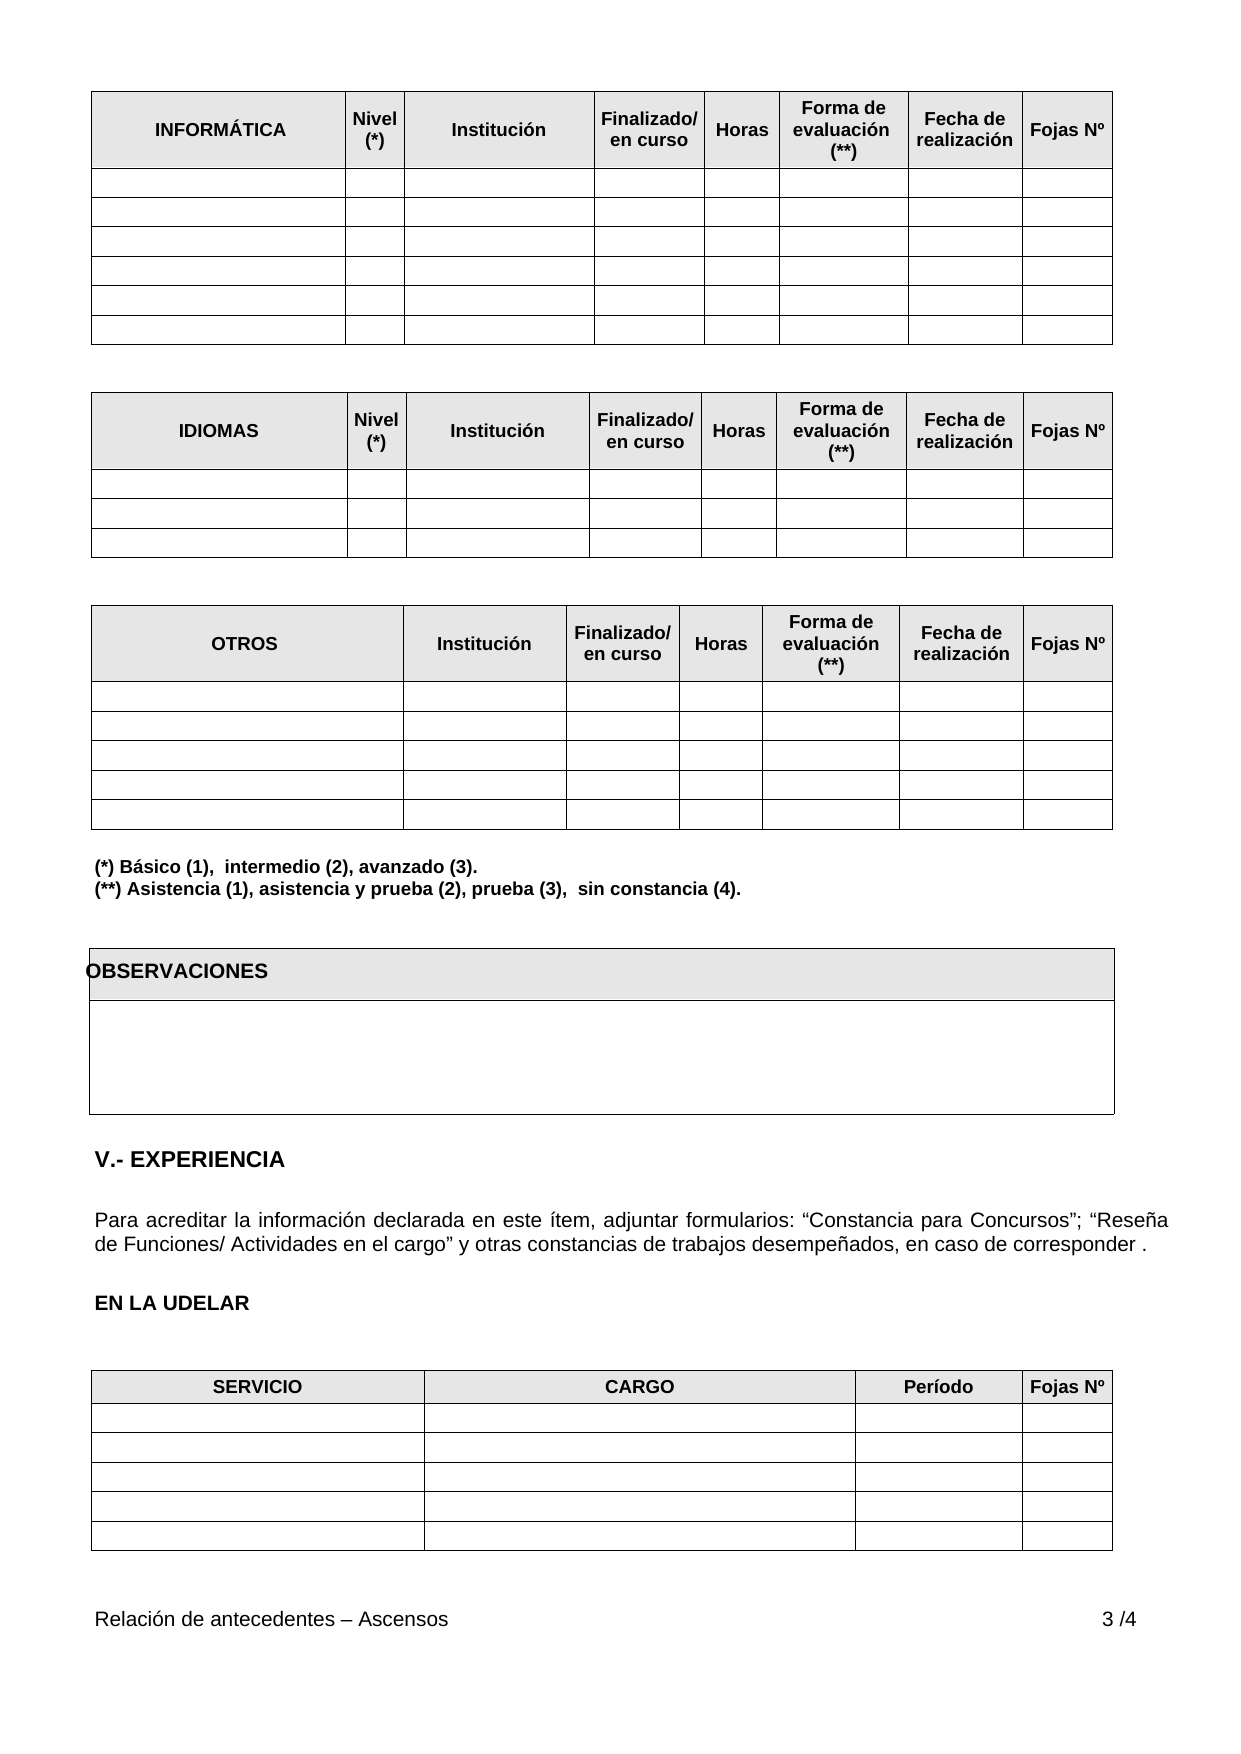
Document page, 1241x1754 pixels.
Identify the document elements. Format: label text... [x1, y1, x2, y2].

table_cell [1023, 198, 1112, 226]
table_cell [1023, 257, 1112, 285]
table_header INFORMÁTICA [92, 92, 345, 167]
table_cell [777, 470, 906, 498]
table_cell [92, 1433, 424, 1462]
table_cell [1024, 741, 1112, 770]
table_cell [348, 499, 406, 527]
table_cell [567, 800, 679, 829]
table_cell [907, 529, 1023, 557]
table_cell [907, 499, 1023, 527]
table_cell [763, 712, 899, 740]
table_header Forma de evaluación (**) [780, 92, 908, 167]
table_cell [1023, 1463, 1112, 1491]
table_cell [92, 1522, 424, 1550]
table_cell [92, 741, 403, 770]
table_header Forma de evaluación (**) [763, 606, 899, 681]
table_cell [856, 1433, 1022, 1462]
table_cell [909, 286, 1022, 315]
table_header EN LA UDELAR [89, 1285, 1176, 1333]
table_cell [1023, 1433, 1112, 1462]
table_cell [705, 257, 779, 285]
table_cell [780, 169, 908, 197]
table_cell [92, 1404, 424, 1432]
table_header Finalizado/en curso [595, 92, 704, 167]
table_cell [405, 198, 594, 226]
table_cell [1024, 470, 1112, 498]
table_cell [1024, 499, 1112, 527]
table_cell [909, 198, 1022, 226]
table_header Horas [680, 606, 762, 681]
table_cell [595, 286, 704, 315]
table_cell [856, 1404, 1022, 1432]
table_header Fojas Nº [1023, 1371, 1112, 1403]
table_cell [595, 257, 704, 285]
table_cell [705, 198, 779, 226]
table_cell [680, 741, 762, 770]
table_cell [1024, 800, 1112, 829]
table_cell [567, 682, 679, 711]
table_header Fojas Nº [1024, 606, 1112, 681]
table_cell [346, 169, 404, 197]
table_cell [680, 712, 762, 740]
table_cell [856, 1463, 1022, 1491]
table_cell [900, 771, 1023, 799]
table_cell [425, 1492, 855, 1521]
table_cell [92, 712, 403, 740]
table_cell [404, 800, 566, 829]
table_cell [346, 316, 404, 344]
table_cell [595, 227, 704, 256]
table_cell [92, 771, 403, 799]
table_cell [590, 470, 701, 498]
table_cell [590, 499, 701, 527]
table_cell [909, 316, 1022, 344]
table_cell [780, 316, 908, 344]
table_cell [92, 1463, 424, 1491]
table_header Período [856, 1371, 1022, 1403]
table_cell [1023, 227, 1112, 256]
table_cell [407, 470, 589, 498]
table_cell [92, 682, 403, 711]
table_cell [346, 198, 404, 226]
table_cell [1023, 286, 1112, 315]
table_cell [407, 529, 589, 557]
table_cell [92, 169, 345, 197]
table_cell [763, 800, 899, 829]
table_cell [909, 169, 1022, 197]
table_cell [590, 529, 701, 557]
table_cell [567, 741, 679, 770]
table_cell [92, 227, 345, 256]
table_header OBSERVACIONES [90, 949, 1114, 999]
table_cell [702, 499, 776, 527]
table_cell [900, 712, 1023, 740]
table_cell [92, 257, 345, 285]
table_cell [856, 1522, 1022, 1550]
table_cell [763, 771, 899, 799]
table_header (*) Básico (1), intermedio (2), avanzado (3). (**) Asistencia (1), asistencia y prueba (2), prueba (3), sin constancia (4). [89, 850, 1176, 905]
table_header Fecha de realización [900, 606, 1023, 681]
table_header OTROS [92, 606, 403, 681]
table_header IDIOMAS [92, 393, 347, 468]
table_cell [1023, 1522, 1112, 1550]
table_cell [763, 741, 899, 770]
table_header Finalizado/en curso [567, 606, 679, 681]
table_header SERVICIO [92, 1371, 424, 1403]
table_cell [405, 169, 594, 197]
table_cell [1023, 1404, 1112, 1432]
table_header V.- EXPERIENCIA [89, 1140, 1176, 1178]
table_cell [780, 227, 908, 256]
table_header Fojas Nº [1023, 92, 1112, 167]
table_cell [1024, 682, 1112, 711]
table_cell [346, 286, 404, 315]
table_cell [404, 682, 566, 711]
table_cell [900, 741, 1023, 770]
table_cell [1024, 712, 1112, 740]
table_header Institución [404, 606, 566, 681]
table_header Institución [405, 92, 594, 167]
table_cell [92, 800, 403, 829]
table_header Fecha de realización [907, 393, 1023, 468]
table_cell [909, 227, 1022, 256]
table_cell [92, 529, 347, 557]
table_cell [346, 257, 404, 285]
table_cell [780, 198, 908, 226]
table_cell [404, 771, 566, 799]
table_cell [680, 800, 762, 829]
table_cell [1023, 316, 1112, 344]
table_cell [346, 227, 404, 256]
table_cell [92, 470, 347, 498]
table_cell [777, 529, 906, 557]
table_cell [705, 316, 779, 344]
table_header Horas [705, 92, 779, 167]
table_cell [900, 800, 1023, 829]
table_cell [680, 682, 762, 711]
table_cell [404, 741, 566, 770]
table_cell [405, 227, 594, 256]
table_cell [348, 529, 406, 557]
table_header CARGO [425, 1371, 855, 1403]
table_cell [595, 316, 704, 344]
table_header Fojas Nº [1024, 393, 1112, 468]
table_cell [780, 257, 908, 285]
table_cell [92, 499, 347, 527]
table_cell [780, 286, 908, 315]
table_cell [705, 169, 779, 197]
table_cell [92, 316, 345, 344]
table_cell [405, 316, 594, 344]
table_cell [90, 1001, 1114, 1114]
table_cell [1023, 1492, 1112, 1521]
table_cell [404, 712, 566, 740]
table_cell [702, 470, 776, 498]
table_cell [702, 529, 776, 557]
table_cell [907, 470, 1023, 498]
table_cell [680, 771, 762, 799]
table_cell [92, 198, 345, 226]
table_header Nivel (*) [348, 393, 406, 468]
table_header Finalizado/en curso [590, 393, 701, 468]
table_cell [348, 470, 406, 498]
table_cell [705, 227, 779, 256]
table_cell [425, 1463, 855, 1491]
table_cell [92, 286, 345, 315]
table_cell [595, 198, 704, 226]
table_cell [1024, 771, 1112, 799]
table_header Forma de evaluación (**) [777, 393, 906, 468]
table_cell [567, 771, 679, 799]
table_header Institución [407, 393, 589, 468]
table_cell [777, 499, 906, 527]
table_cell [1024, 529, 1112, 557]
table_cell [595, 169, 704, 197]
table_cell [1023, 169, 1112, 197]
table_cell [763, 682, 899, 711]
table_cell [856, 1492, 1022, 1521]
table_cell [900, 682, 1023, 711]
table_cell [567, 712, 679, 740]
table_cell [405, 286, 594, 315]
table_cell [425, 1522, 855, 1550]
table_header Horas [702, 393, 776, 468]
table_cell [425, 1404, 855, 1432]
table_cell [92, 1492, 424, 1521]
table_header Nivel (*) [346, 92, 404, 167]
table_cell [407, 499, 589, 527]
table_cell [909, 257, 1022, 285]
table_cell [425, 1433, 855, 1462]
table_cell [405, 257, 594, 285]
table_cell [705, 286, 779, 315]
table_header Fecha de realización [909, 92, 1022, 167]
table_header Para acreditar la información declarada en este ítem, adjuntar formularios: “Constancia para Concursos”; “Reseña de Funciones/ Actividades en el cargo” y otras constancias de trabajos desempeñados, en caso de corresponder . [89, 1202, 1176, 1261]
